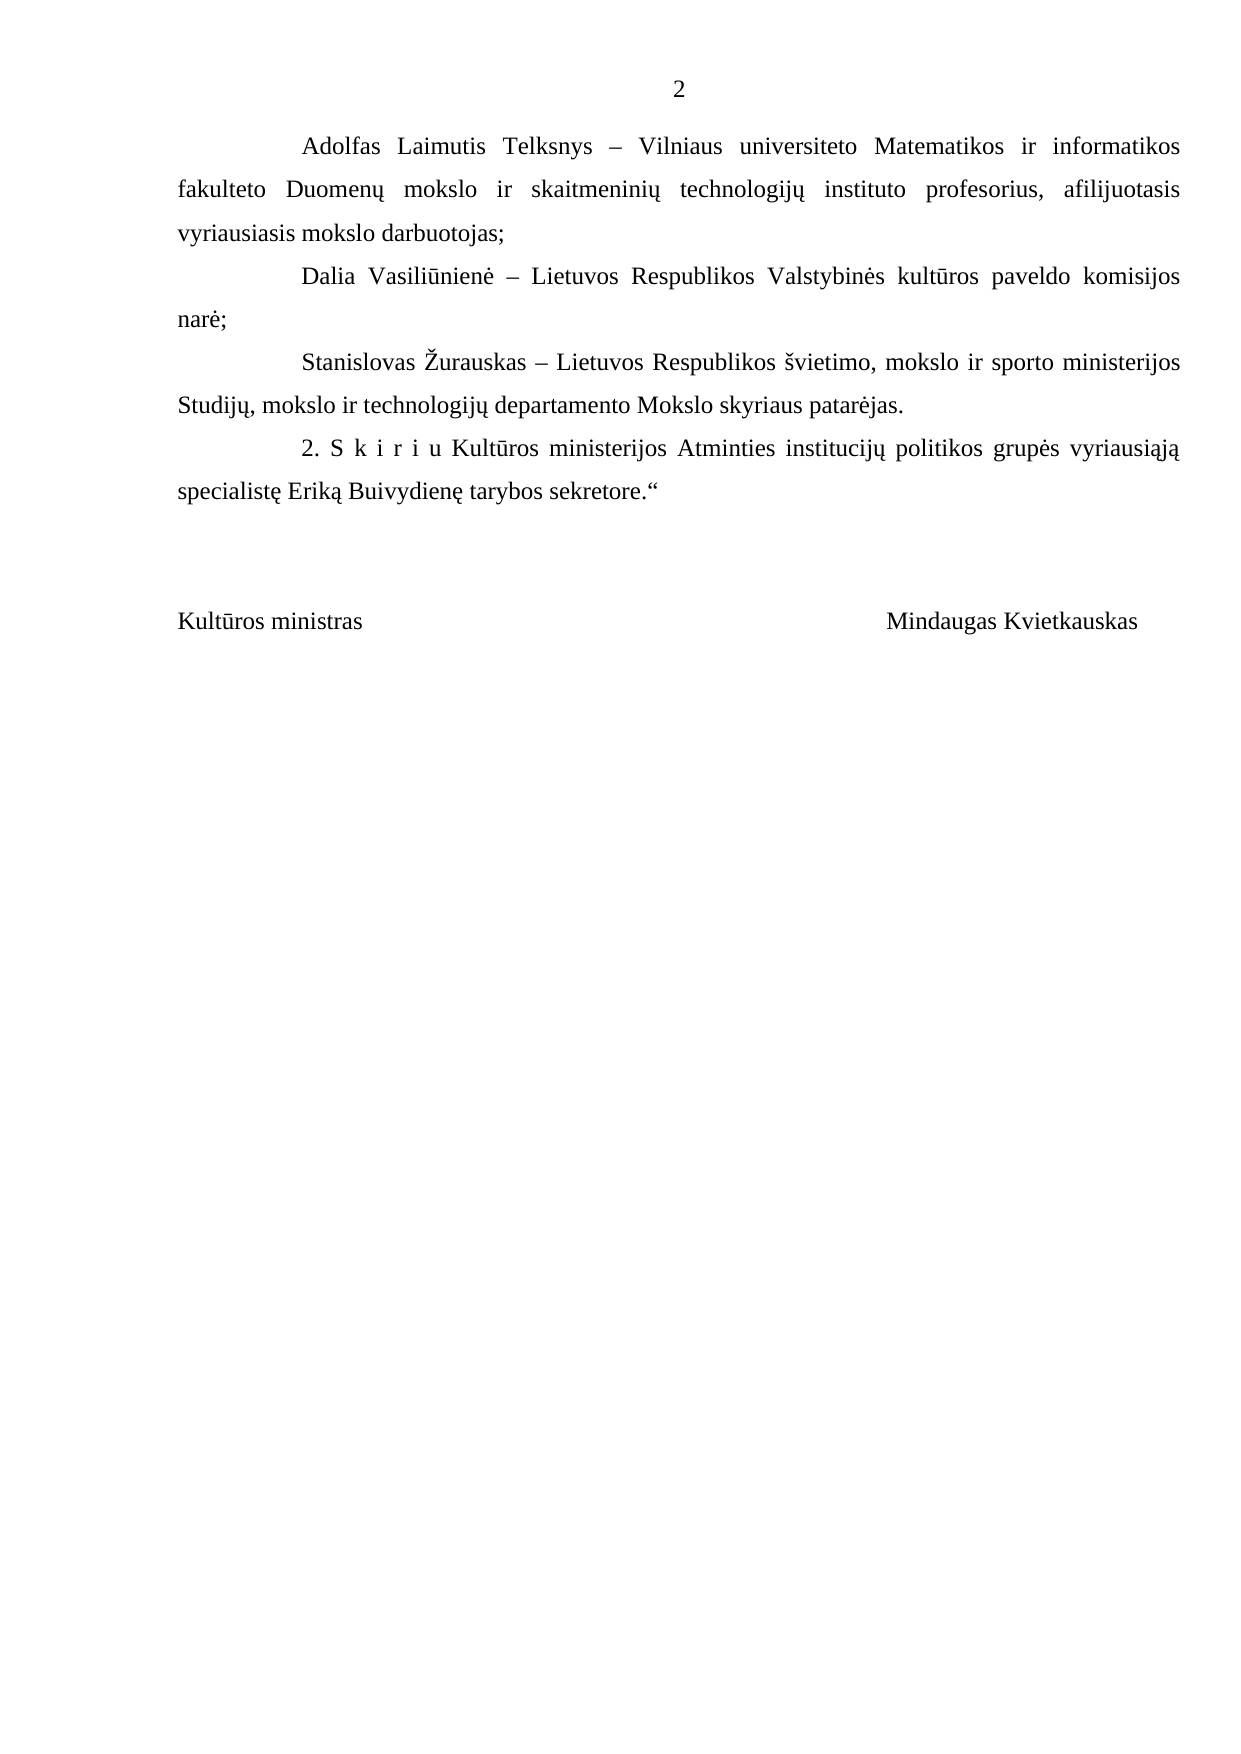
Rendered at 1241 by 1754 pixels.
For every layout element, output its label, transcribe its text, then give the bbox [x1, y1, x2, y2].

text Dalia Vasiliūnienė – Lietuvos Respublikos Valstybinės kultūros paveldo komisijos narė; [177, 261, 1181, 333]
text Stanislovas Žurauskas – Lietuvos Respublikos švietimo, mokslo ir sporto ministerijos Studijų, mokslo ir technologijų departamento Mokslo skyriaus patarėjas. [177, 347, 1181, 419]
text Kultūros ministras Mindaugas Kvietkauskas [177, 606, 1181, 634]
text 2. S k i r i u Kultūros ministerijos Atminties institucijų politikos grupės vyriausiąją specialistę Eriką Buivydienę tarybos sekretore.“ [177, 433, 1181, 505]
text Adolfas Laimutis Telksnys – Vilniaus universiteto Matematikos ir informatikos fakulteto Duomenų mokslo ir skaitmeninių technologijų instituto profesorius, afilijuotasis vyriausiasis mokslo darbuotojas; [177, 131, 1181, 246]
